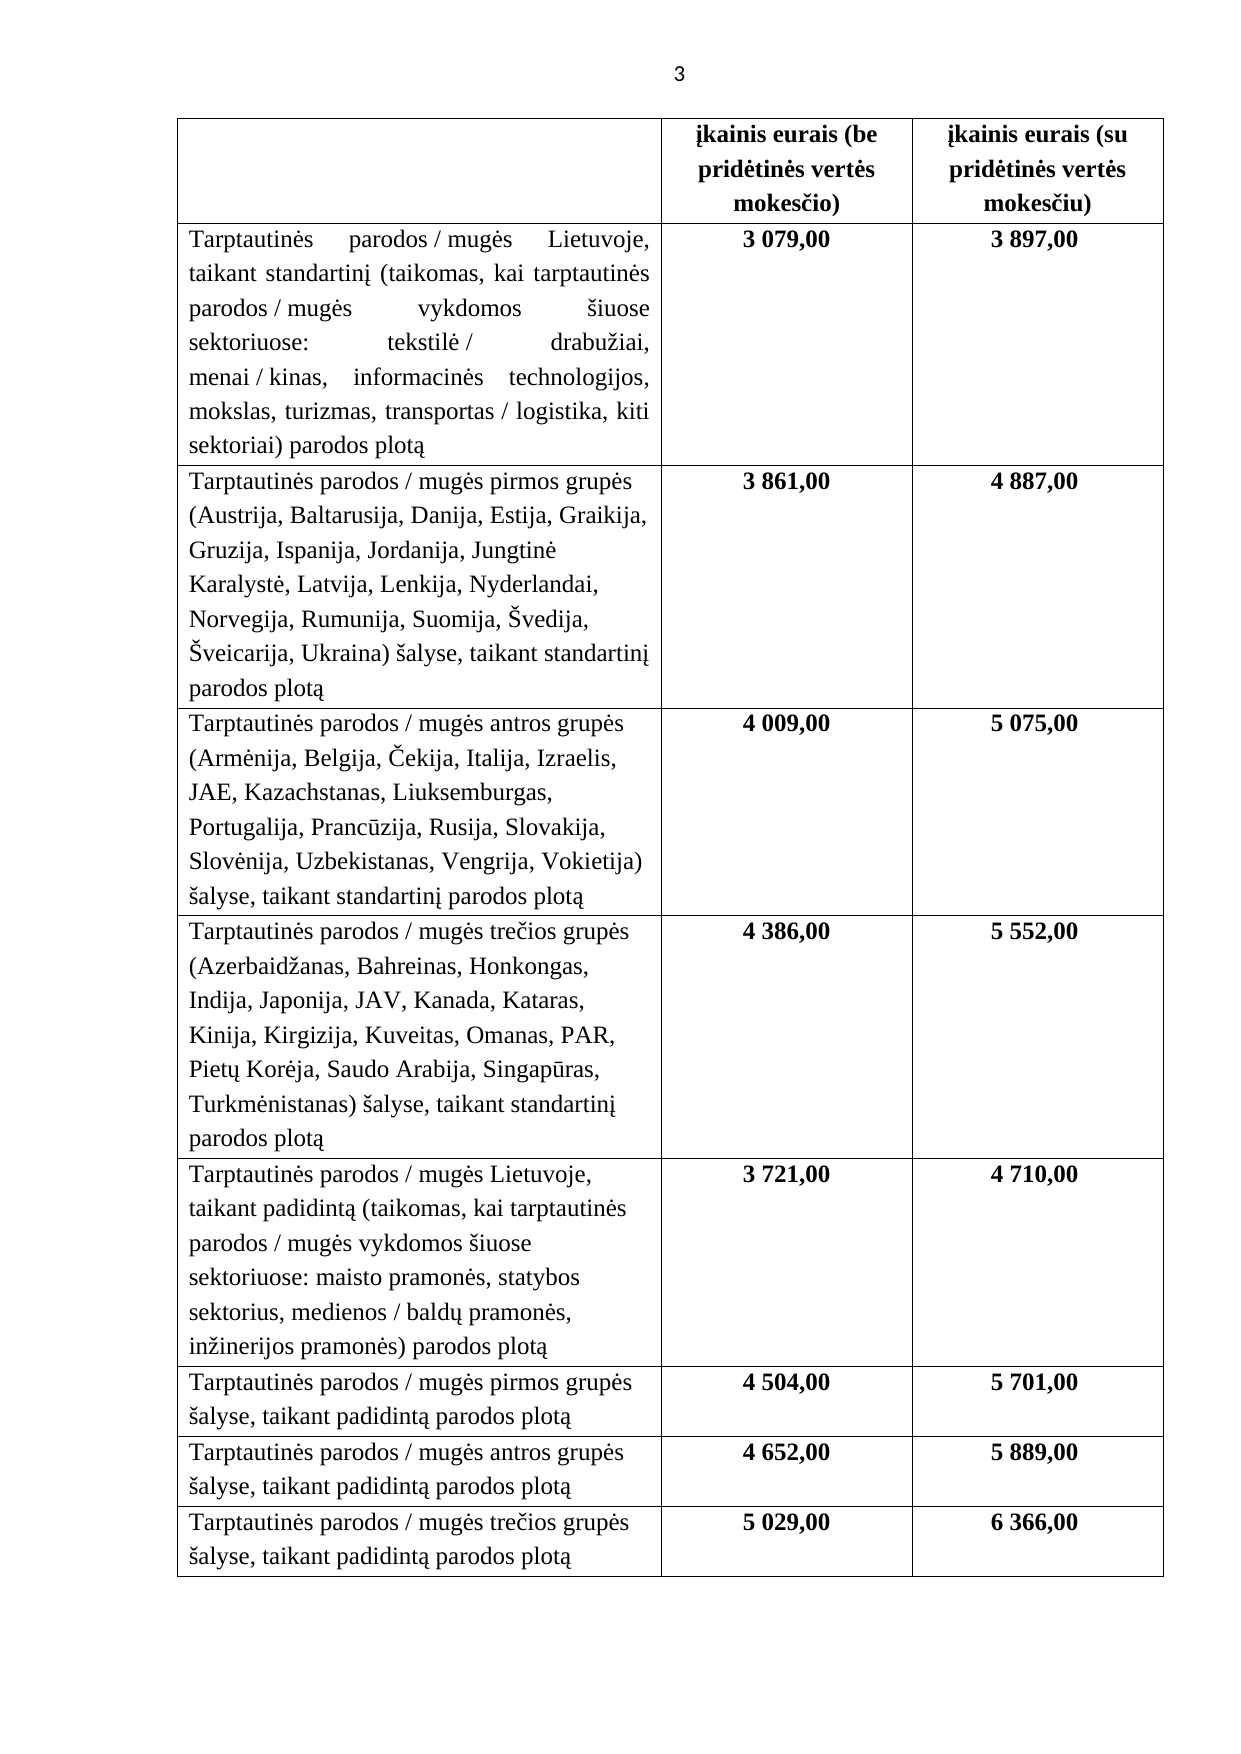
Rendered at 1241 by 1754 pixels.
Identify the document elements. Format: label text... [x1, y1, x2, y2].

table_cell 4 504,00 [662, 1367, 912, 1436]
table_cell 3 079,00 [662, 224, 912, 465]
table_cell 3 897,00 [913, 224, 1163, 465]
table_cell Tarptautinės parodos / mugės Lietuvoje, taikant standartinį (taikomas, kai tarptautinės parodos / mugės vykdomos šiuose sektoriuose: tekstilė / drabužiai, menai / kinas, informacinės technologijos, mokslas, turizmas, transportas / logistika, kiti sektoriai) parodos plotą [178, 224, 661, 465]
table_header įkainis eurais (su pridėtinės vertės mokesčiu) [913, 119, 1163, 223]
table_cell 5 889,00 [913, 1437, 1163, 1506]
table_cell Tarptautinės parodos / mugės trečios grupės (Azerbaidžanas, Bahreinas, Honkongas, Indija, Japonija, JAV, Kanada, Kataras, Kinija, Kirgizija, Kuveitas, Omanas, PAR, Pietų Korėja, Saudo Arabija, Singapūras, Turkmėnistanas) šalyse, taikant standartinį parodos plotą [178, 916, 661, 1158]
table_cell 5 552,00 [913, 916, 1163, 1158]
table_cell 4 887,00 [913, 466, 1163, 707]
table_cell Tarptautinės parodos / mugės trečios grupės šalyse, taikant padidintą parodos plotą [178, 1507, 661, 1576]
table_cell 4 386,00 [662, 916, 912, 1158]
table_cell Tarptautinės parodos / mugės Lietuvoje, taikant padidintą (taikomas, kai tarptautinės parodos / mugės vykdomos šiuose sektoriuose: maisto pramonės, statybos sektorius, medienos / baldų pramonės, inžinerijos pramonės) parodos plotą [178, 1159, 661, 1366]
table_cell 4 710,00 [913, 1159, 1163, 1366]
table_cell 5 075,00 [913, 709, 1163, 915]
table_cell 6 366,00 [913, 1507, 1163, 1576]
table_cell Tarptautinės parodos / mugės antros grupės šalyse, taikant padidintą parodos plotą [178, 1437, 661, 1506]
table_cell 3 721,00 [662, 1159, 912, 1366]
table_cell 4 009,00 [662, 709, 912, 915]
table_cell 5 029,00 [662, 1507, 912, 1576]
table_header įkainis eurais (be pridėtinės vertės mokesčio) [662, 119, 912, 223]
table_header [178, 119, 661, 223]
table_cell 5 701,00 [913, 1367, 1163, 1436]
table_cell Tarptautinės parodos / mugės antros grupės (Armėnija, Belgija, Čekija, Italija, Izraelis, JAE, Kazachstanas, Liuksemburgas, Portugalija, Prancūzija, Rusija, Slovakija, Slovėnija, Uzbekistanas, Vengrija, Vokietija) šalyse, taikant standartinį parodos plotą [178, 709, 661, 915]
table_cell Tarptautinės parodos / mugės pirmos grupės šalyse, taikant padidintą parodos plotą [178, 1367, 661, 1436]
table_cell 3 861,00 [662, 466, 912, 707]
table_cell Tarptautinės parodos / mugės pirmos grupės (Austrija, Baltarusija, Danija, Estija, Graikija, Gruzija, Ispanija, Jordanija, Jungtinė Karalystė, Latvija, Lenkija, Nyderlandai, pasiekimui matuoti, kas neatitinka NPP logikos. Galimos diskusijos dėl statybos sektoriaus ir meno bei kūrybinių industrijų atNorvegija, Rumunija, Suomija, Švedija, Šveicarija, Ukraina) šalyse, taikant standartinį parodos plotą [178, 466, 661, 707]
table_cell 4 652,00 [662, 1437, 912, 1506]
